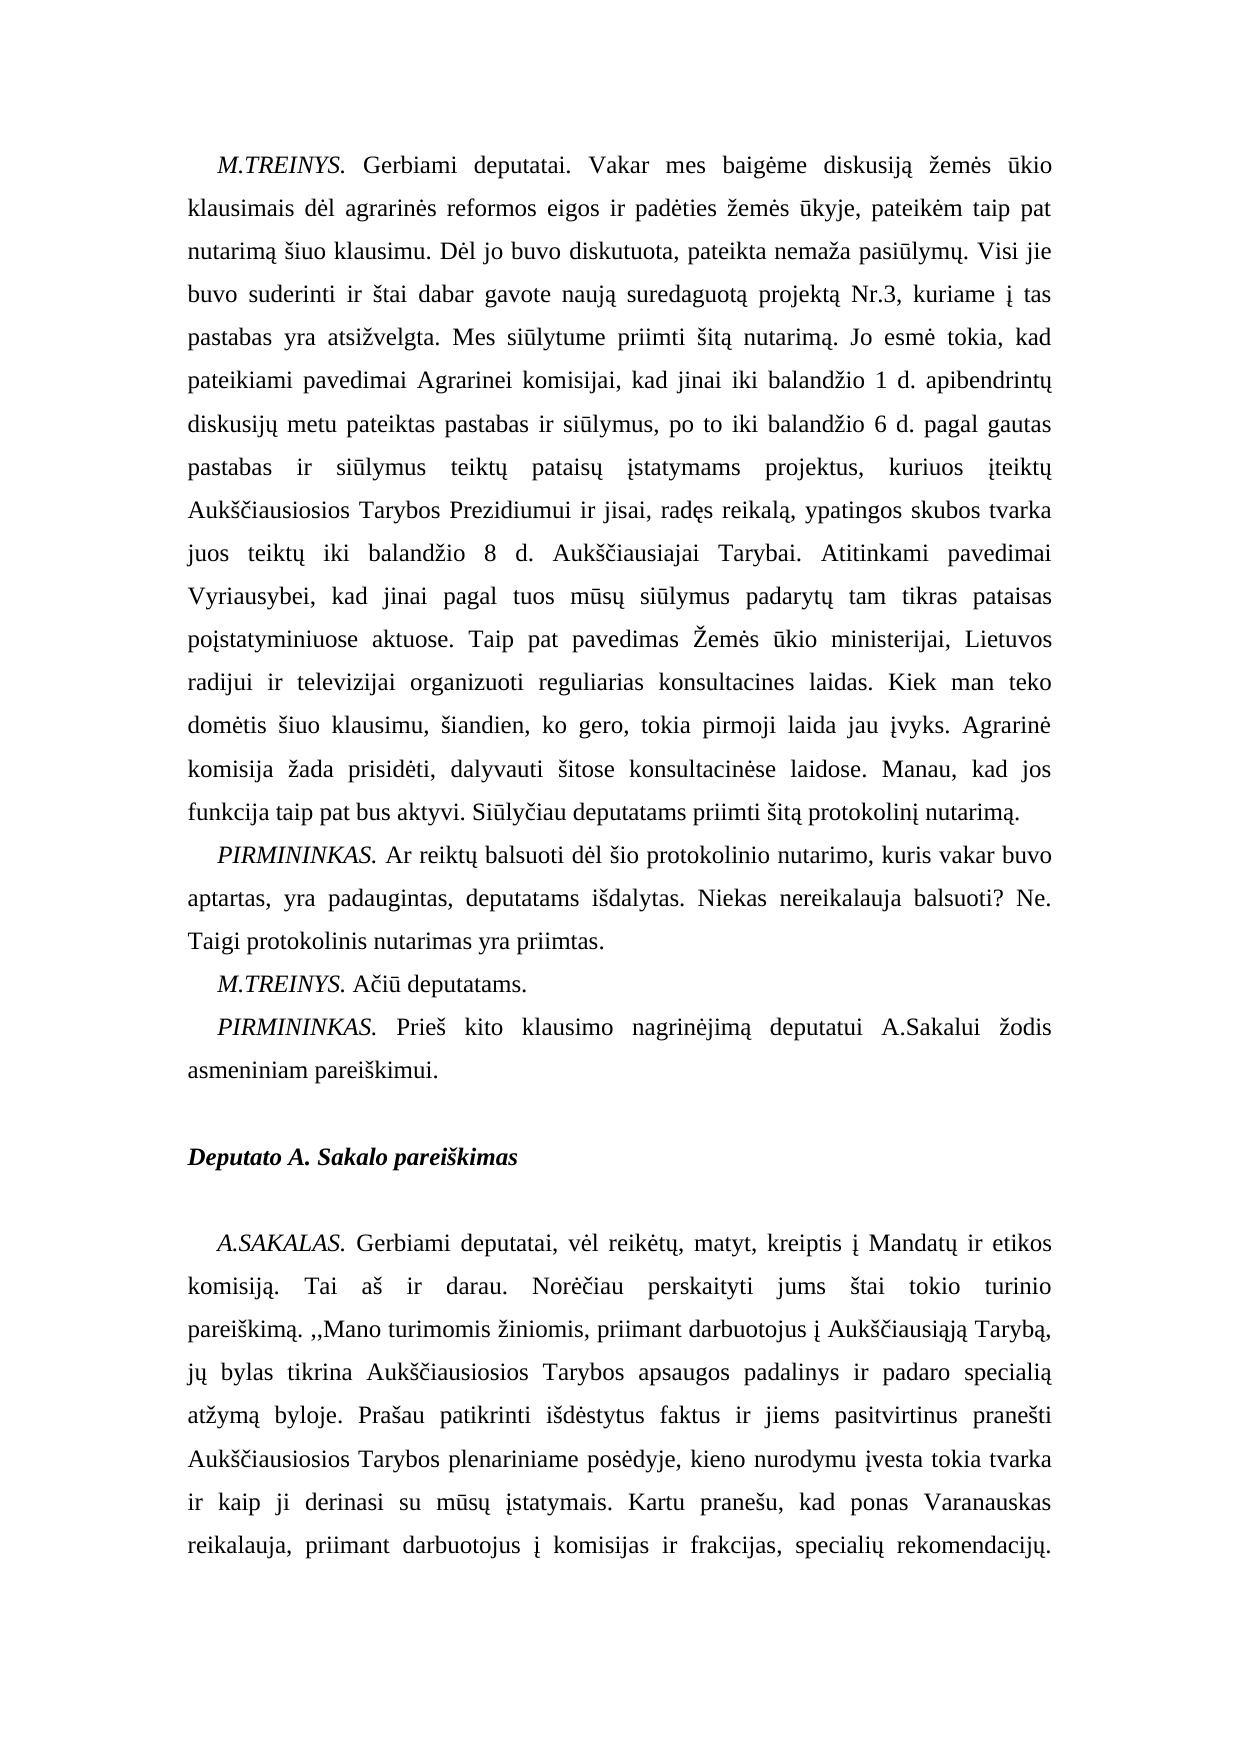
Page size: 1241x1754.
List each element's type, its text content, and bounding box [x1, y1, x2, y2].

text A.SAKALAS. Gerbiami deputatai, vėl reikėtų, matyt, kreiptis į Mandatų ir etikos komisiją. Tai aš ir darau. Norėčiau perskaityti jums štai tokio turinio pareiškimą. ,,Mano turimomis žiniomis, priimant darbuotojus į Aukščiausiąją Tarybą, jų bylas tikrina Aukščiausiosios Tarybos apsaugos padalinys ir padaro specialią atžymą byloje. Prašau patikrinti išdėstytus faktus ir jiems pasitvirtinus pranešti Aukščiausiosios Tarybos plenariniame posėdyje, kieno nurodymu įvesta tokia tvarka ir kaip ji derinasi su mūsų įstatymais. Kartu pranešu, kad ponas Varanauskas reikalauja, priimant darbuotojus į komisijas ir frakcijas, specialių rekomendacijų. [187, 1228, 1053, 1559]
text PIRMININKAS. Ar reiktų balsuoti dėl šio protokolinio nutarimo, kuris vakar buvo aptartas, yra padaugintas, deputatams išdalytas. Niekas nereikalauja balsuoti? Ne. Taigi protokolinis nutarimas yra priimtas. [187, 840, 1053, 955]
text PIRMININKAS. Prieš kito klausimo nagrinėjimą deputatui A.Sakalui žodis asmeniniam pareiškimui. [187, 1012, 1053, 1084]
text M.TREINYS. Ačiū deputatams. [187, 969, 1053, 998]
text M.TREINYS. Gerbiami deputatai. Vakar mes baigėme diskusiją žemės ūkio klausimais dėl agrarinės reformos eigos ir padėties žemės ūkyje, pateikėm taip pat nutarimą šiuo klausimu. Dėl jo buvo diskutuota, pateikta nemaža pasiūlymų. Visi jie buvo suderinti ir štai dabar gavote naują suredaguotą projektą Nr.3, kuriame į tas pastabas yra atsižvelgta. Mes siūlytume priimti šitą nutarimą. Jo esmė tokia, kad pateikiami pavedimai Agrarinei komisijai, kad jinai iki balandžio 1 d. apibendrintų diskusijų metu pateiktas pastabas ir siūlymus, po to iki balandžio 6 d. pagal gautas pastabas ir siūlymus teiktų pataisų įstatymams projektus, kuriuos įteiktų Aukščiausiosios Tarybos Prezidiumui ir jisai, radęs reikalą, ypatingos skubos tvarka juos teiktų iki balandžio 8 d. Aukščiausiajai Tarybai. Atitinkami pavedimai Vyriausybei, kad jinai pagal tuos mūsų siūlymus padarytų tam tikras pataisas poįstatyminiuose aktuose. Taip pat pavedimas Žemės ūkio ministerijai, Lietuvos radijui ir televizijai organizuoti reguliarias konsultacines laidas. Kiek man teko domėtis šiuo klausimu, šiandien, ko gero, tokia pirmoji laida jau įvyks. Agrarinė komisija žada prisidėti, dalyvauti šitose konsultacinėse laidose. Manau, kad jos funkcija taip pat bus aktyvi. Siūlyčiau deputatams priimti šitą protokolinį nutarimą. [187, 150, 1053, 826]
text Deputato A. Sakalo pareiškimas [187, 1142, 1053, 1171]
